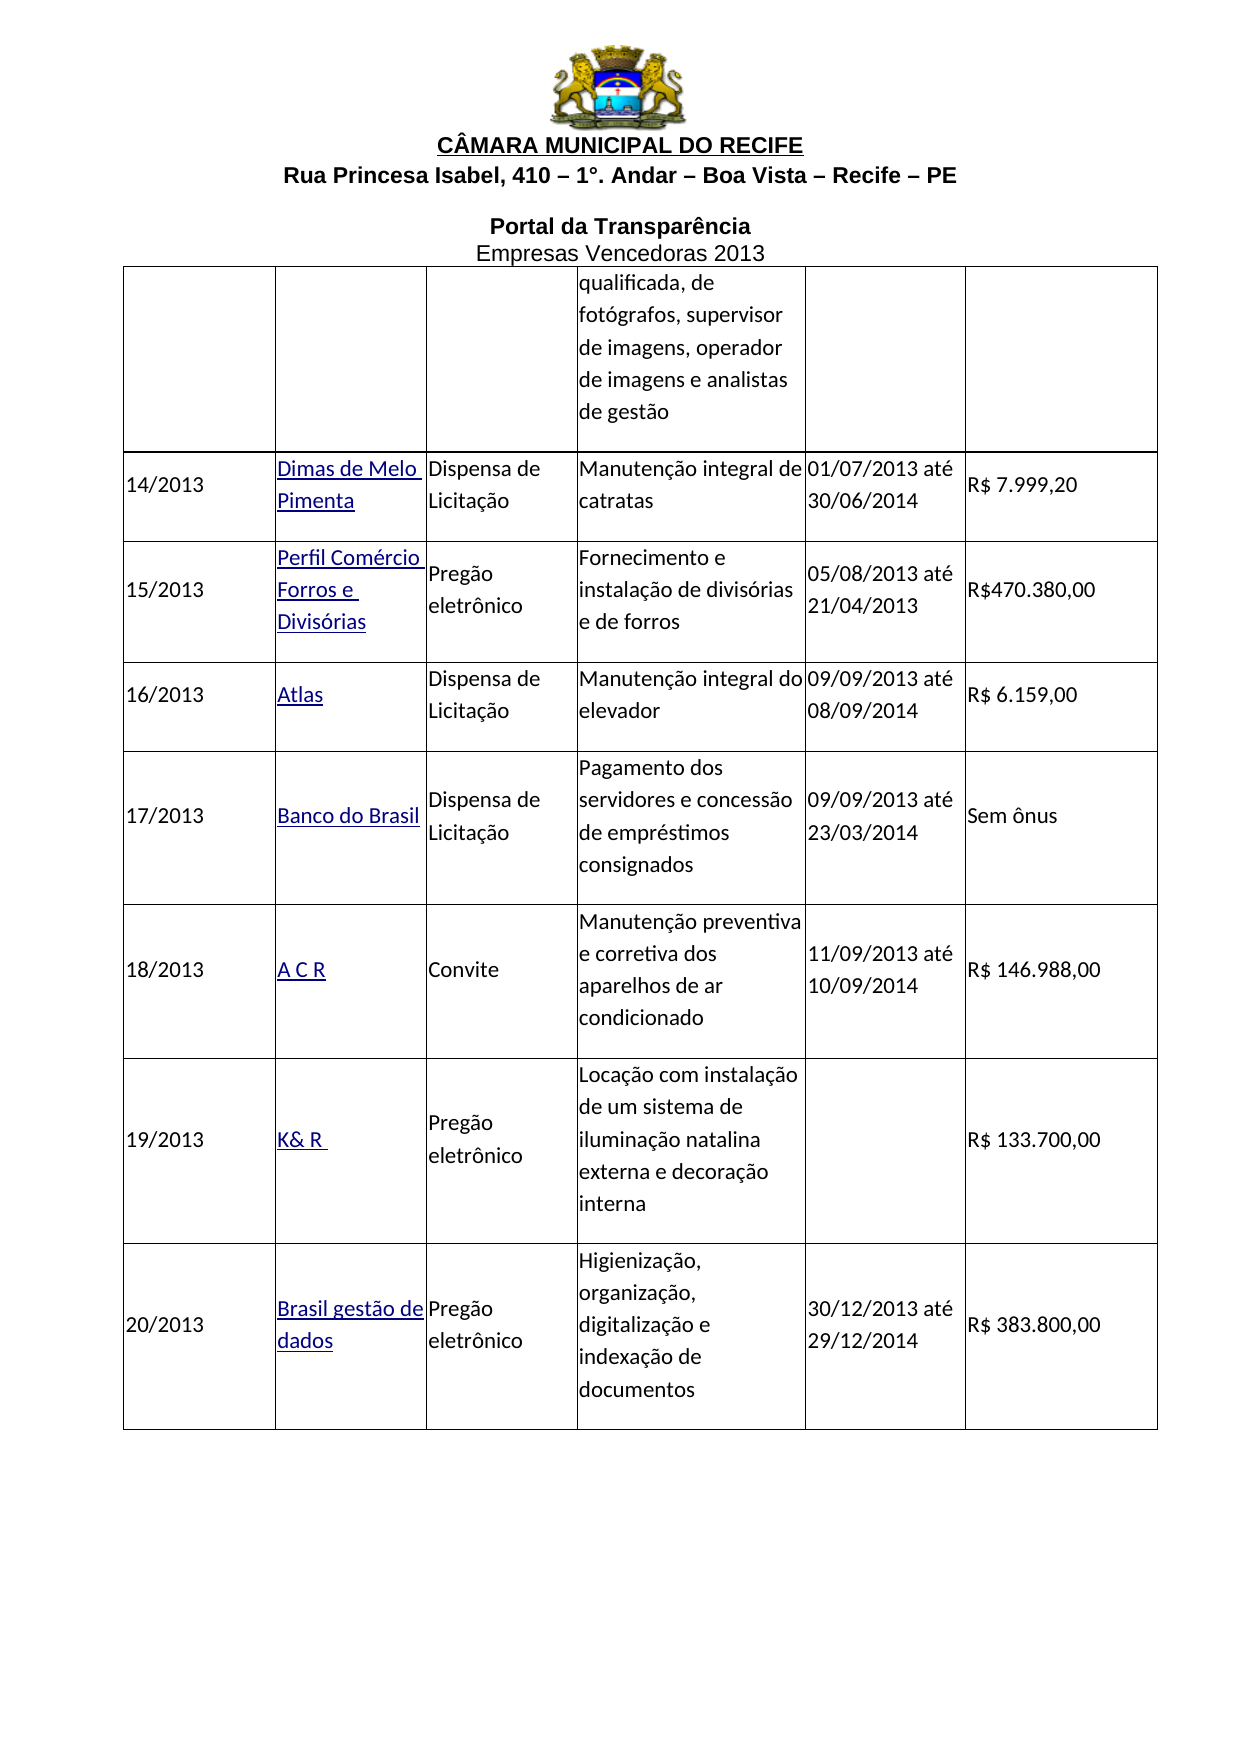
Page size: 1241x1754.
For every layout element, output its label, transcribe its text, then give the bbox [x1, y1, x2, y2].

table_cell 15/2013 [124, 542, 275, 662]
table_cell 11/09/2013 até 10/09/2014 [806, 905, 965, 1058]
table_cell R$ 6.159,00 [966, 663, 1157, 751]
table_cell Dimas de Melo Pimenta [276, 453, 426, 541]
table_cell 17/2013 [124, 752, 275, 904]
table_cell 09/09/2013 até 23/03/2014 [806, 752, 965, 904]
table_cell [806, 267, 965, 451]
table_cell Fornecimento e instalação de divisórias e de forros [578, 542, 805, 662]
table_cell 19/2013 [124, 1059, 275, 1243]
table_cell A C R [276, 905, 426, 1058]
table_cell 05/08/2013 até 21/04/2013 [806, 542, 965, 662]
table_cell 20/2013 [124, 1244, 275, 1429]
table_cell 30/12/2013 até 29/12/2014 [806, 1244, 965, 1429]
table_cell Sem ônus [966, 752, 1157, 904]
table_cell 09/09/2013 até 08/09/2014 [806, 663, 965, 751]
table_cell [427, 267, 577, 451]
table_cell Dispensa de Licitação [427, 453, 577, 541]
table_cell Manutenção integral de catratas [578, 453, 805, 541]
table_cell Locação com instalação de um sistema de iluminação natalina externa e decoração interna [578, 1059, 805, 1243]
table_cell Brasil gestão de dados [276, 1244, 426, 1429]
table_cell Banco do Brasil [276, 752, 426, 904]
table_cell 16/2013 [124, 663, 275, 751]
table_cell [276, 267, 426, 451]
table_cell Convite [427, 905, 577, 1058]
table_cell Atlas [276, 663, 426, 751]
table_cell Pregão eletrônico [427, 1059, 577, 1243]
table_cell Dispensa de Licitação [427, 663, 577, 751]
table_cell Dispensa de Licitação [427, 752, 577, 904]
table_cell Pregão eletrônico [427, 542, 577, 662]
table_cell [124, 267, 275, 451]
table_cell R$ 383.800,00 [966, 1244, 1157, 1429]
table_cell R$ 146.988,00 [966, 905, 1157, 1058]
table_cell qualificada, de fotógrafos, supervisor de imagens, operador de imagens e analistas de gestão [578, 267, 805, 451]
table_cell Manutenção integral do elevador [578, 663, 805, 751]
table_cell Pregão eletrônico [427, 1244, 577, 1429]
table_cell Higienização, organização, digitalização e indexação de documentos [578, 1244, 805, 1429]
table_cell R$470.380,00 [966, 542, 1157, 662]
table_cell [806, 1059, 965, 1243]
table_cell R$ 7.999,20 [966, 453, 1157, 541]
table_cell R$ 133.700,00 [966, 1059, 1157, 1243]
table_cell Perfil Comércio Forros e Divisórias [276, 542, 426, 662]
table_cell [966, 267, 1157, 451]
table_cell 18/2013 [124, 905, 275, 1058]
table_cell Manutenção preventiva e corretiva dos aparelhos de ar condicionado [578, 905, 805, 1058]
table_cell 01/07/2013 até 30/06/2014 [806, 453, 965, 541]
table_cell 14/2013 [124, 453, 275, 541]
table_cell K& R [276, 1059, 426, 1243]
table_cell Pagamento dos servidores e concessão de empréstimos consignados [578, 752, 805, 904]
